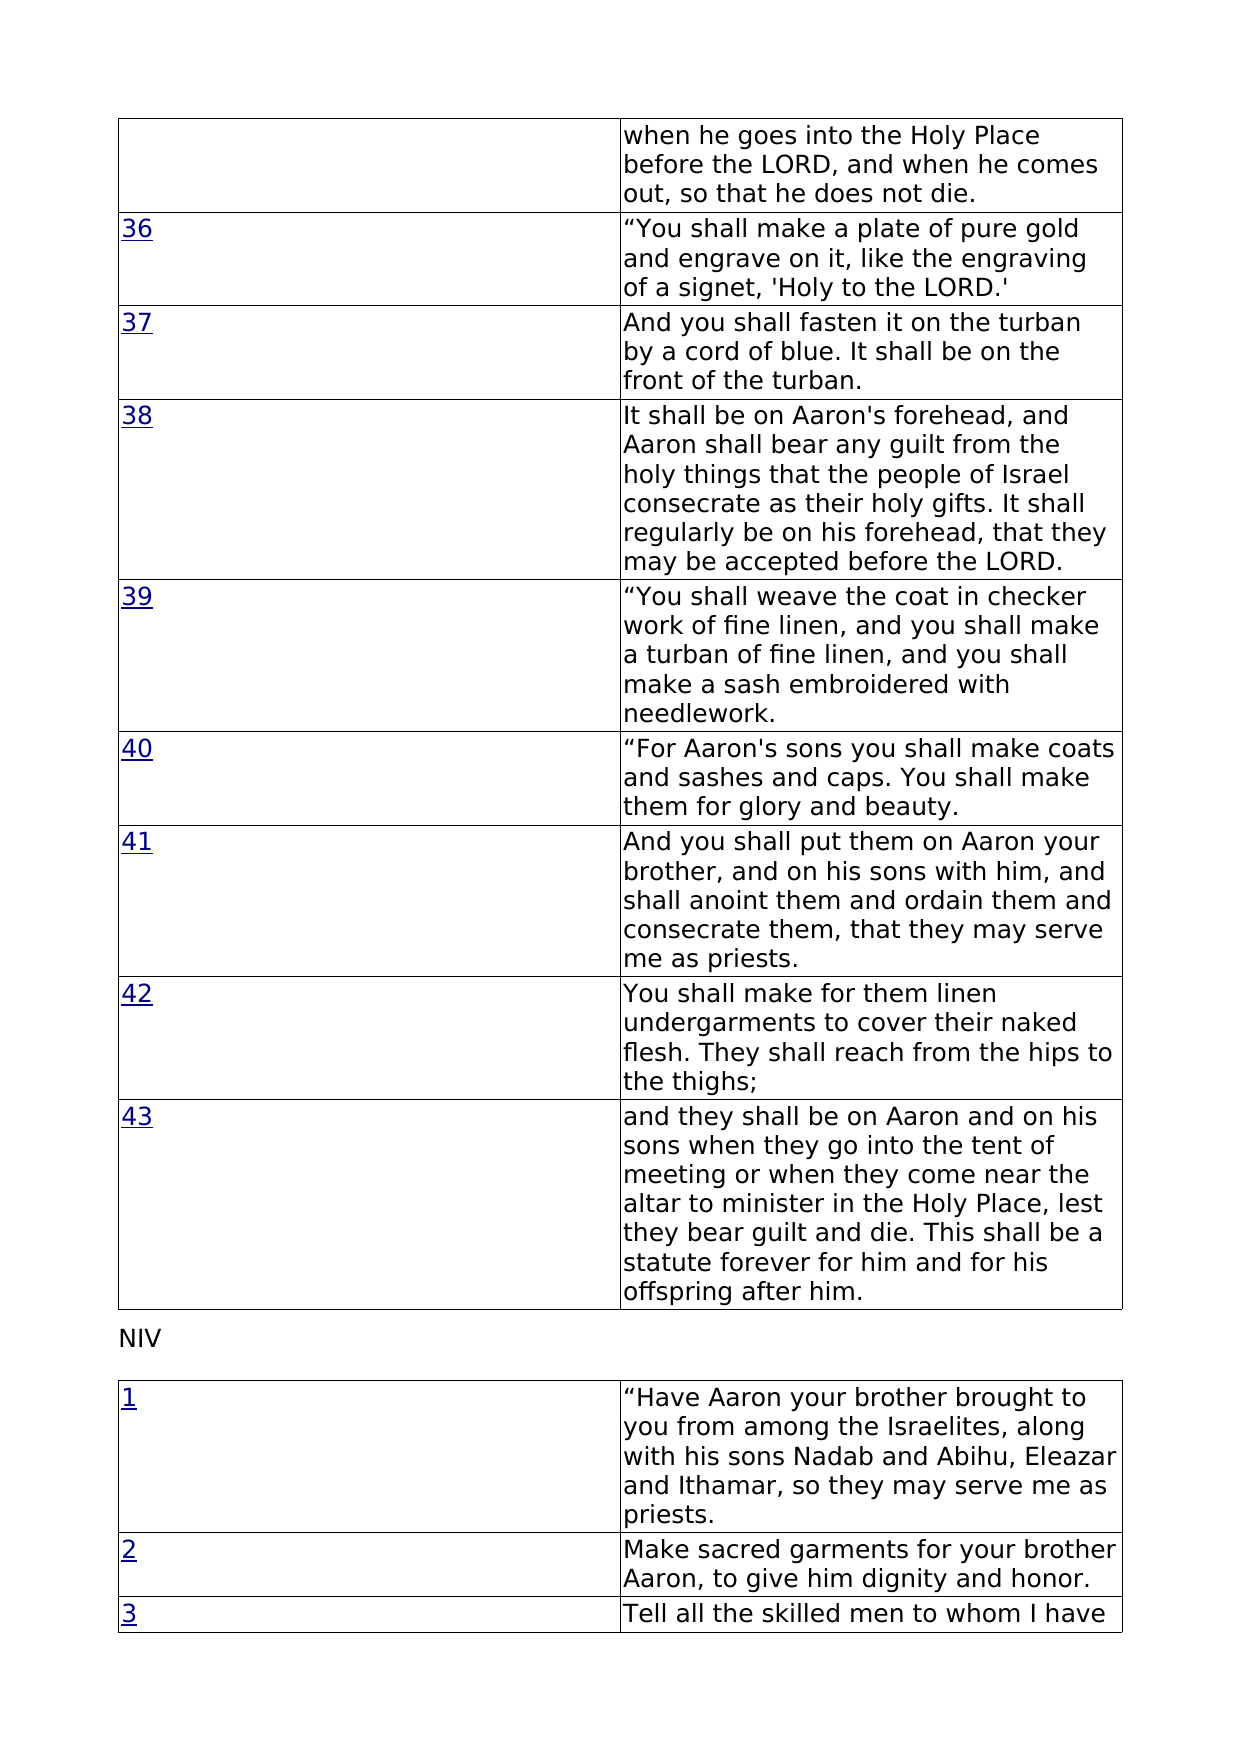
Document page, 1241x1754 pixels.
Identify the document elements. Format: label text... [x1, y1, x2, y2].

table_header “Have Aaron your brother brought to you from among the Israelites, along with his sons Nadab and Abihu, Eleazar and Ithamar, so they may serve me as priests. [621, 1381, 1122, 1532]
table_cell 2 [119, 1533, 620, 1596]
table_cell 40 [119, 732, 620, 824]
table_cell 38 [119, 400, 620, 579]
table_cell 43 [119, 1100, 620, 1309]
text NIV [118, 1324, 1122, 1353]
table_cell 37 [119, 306, 620, 398]
table_cell 36 [119, 213, 620, 305]
table_cell 41 [119, 826, 620, 976]
table_cell 3 [119, 1597, 620, 1632]
table_cell and they shall be on Aaron and on his sons when they go into the tent of meeting or when they come near the altar to minister in the Holy Place, lest they bear guilt and die. This shall be a statute forever for him and for his offspring after him. [621, 1100, 1122, 1309]
table_header 1 [119, 1381, 620, 1532]
table_cell It shall be on Aaron's forehead, and Aaron shall bear any guilt from the holy things that the people of Israel consecrate as their holy gifts. It shall regularly be on his forehead, that they may be accepted before the LORD. [621, 400, 1122, 579]
table_cell And you shall put them on Aaron your brother, and on his sons with him, and shall anoint them and ordain them and consecrate them, that they may serve me as priests. [621, 826, 1122, 976]
table_cell [119, 119, 620, 212]
table_cell “You shall weave the coat in checker work of fine linen, and you shall make a turban of fine linen, and you shall make a sash embroidered with needlework. [621, 580, 1122, 731]
table_cell You shall make for them linen undergarments to cover their naked flesh. They shall reach from the hips to the thighs; [621, 977, 1122, 1099]
table_cell “You shall make a plate of pure gold and engrave on it, like the engraving of a signet, 'Holy to the LORD.' [621, 213, 1122, 305]
table_cell “For Aaron's sons you shall make coats and sashes and caps. You shall make them for glory and beauty. [621, 732, 1122, 824]
table_cell when he goes into the Holy Place before the LORD, and when he comes out, so that he does not die. [621, 119, 1122, 212]
table_cell 42 [119, 977, 620, 1099]
table_cell Tell all the skilled men to whom I have [621, 1597, 1122, 1632]
table_cell And you shall fasten it on the turban by a cord of blue. It shall be on the front of the turban. [621, 306, 1122, 398]
table_cell Make sacred garments for your brother Aaron, to give him dignity and honor. [621, 1533, 1122, 1596]
table_cell 39 [119, 580, 620, 731]
